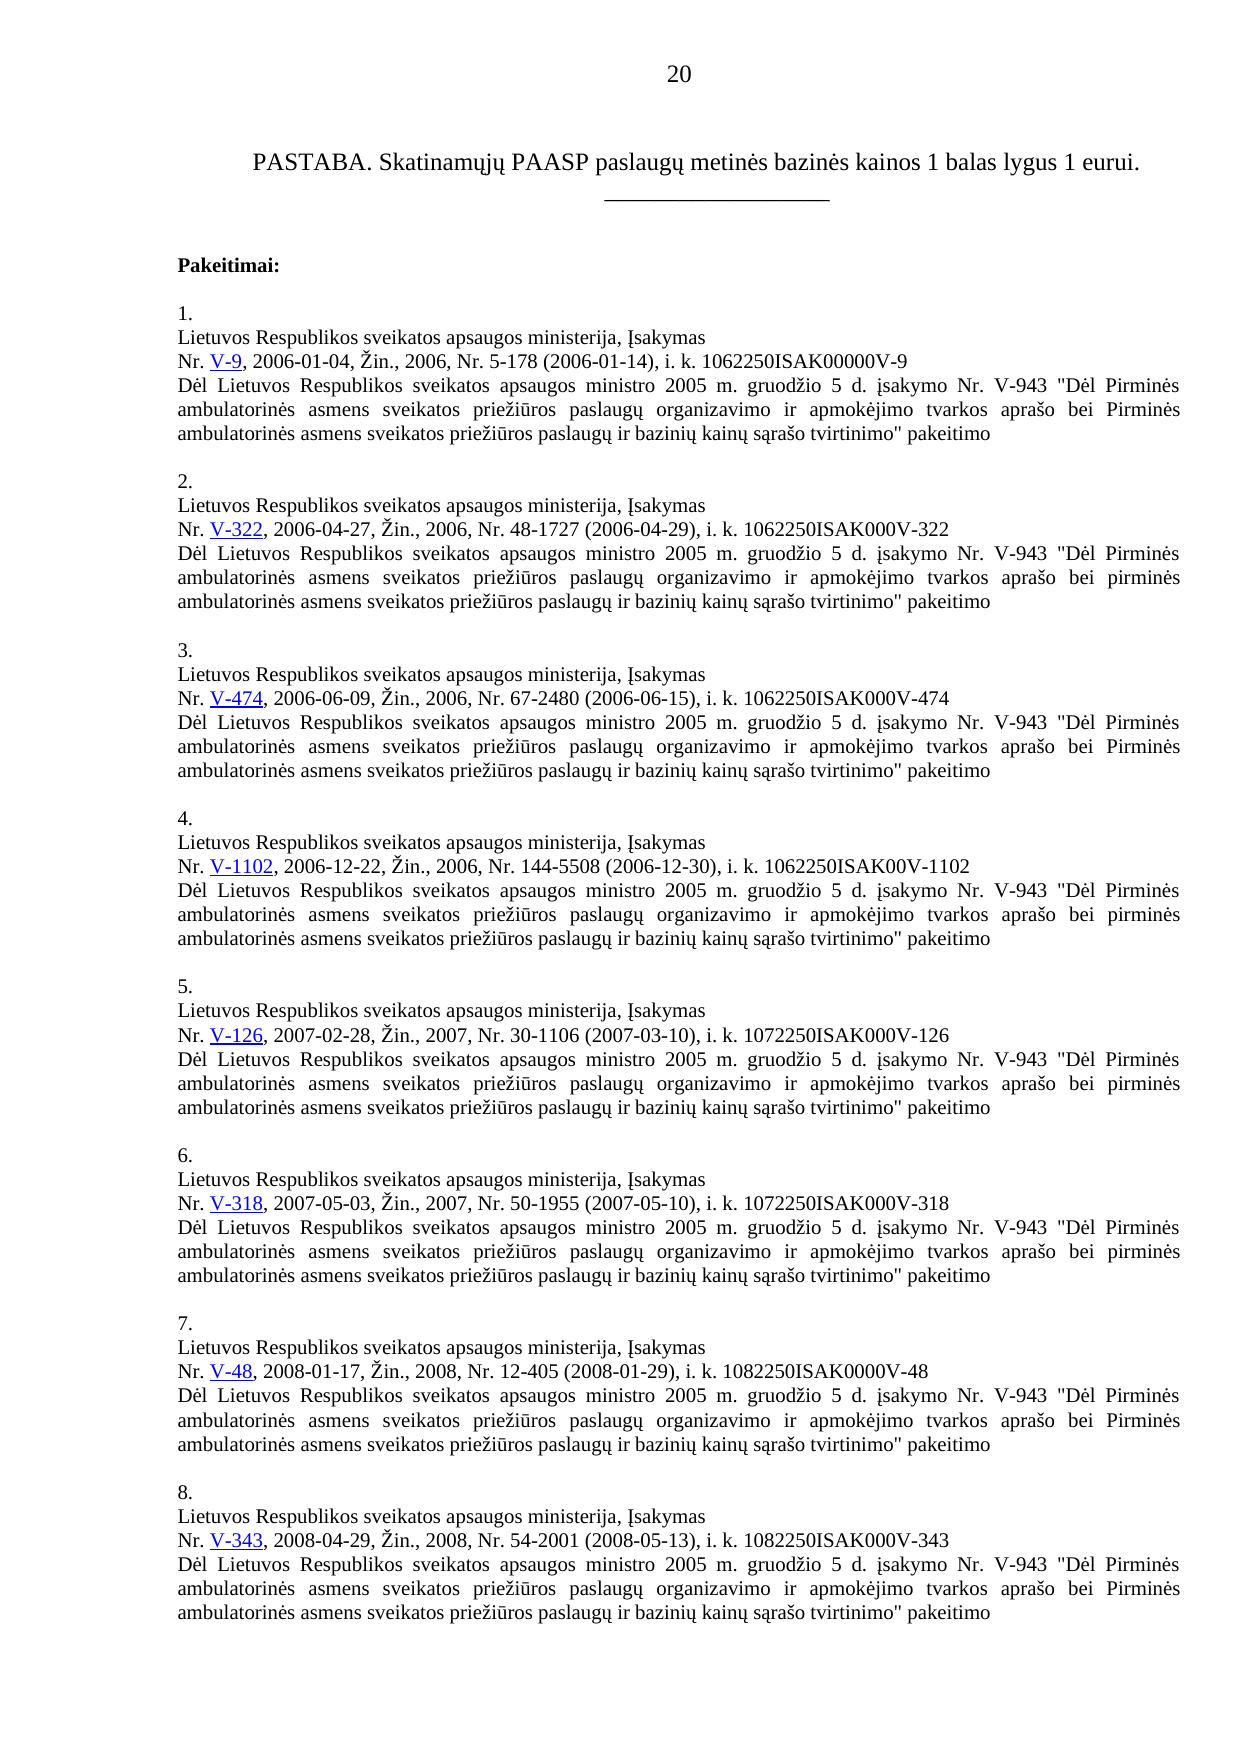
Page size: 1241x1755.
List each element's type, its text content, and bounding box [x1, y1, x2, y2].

text Dėl Lietuvos Respublikos sveikatos apsaugos ministro 2005 m. gruodžio 5 d. įsakymo Nr. V-943 "Dėl Pirminės ambulatorinės asmens sveikatos priežiūros paslaugų organizavimo ir apmokėjimo tvarkos aprašo bei pirminės ambulatorinės asmens sveikatos priežiūros paslaugų ir bazinių kainų sąrašo tvirtinimo" pakeitimo [177, 1215, 1181, 1287]
text 5. [177, 974, 1181, 998]
text 1. [177, 301, 1181, 325]
text Dėl Lietuvos Respublikos sveikatos apsaugos ministro 2005 m. gruodžio 5 d. įsakymo Nr. V-943 "Dėl Pirminės ambulatorinės asmens sveikatos priežiūros paslaugų organizavimo ir apmokėjimo tvarkos aprašo bei Pirminės ambulatorinės asmens sveikatos priežiūros paslaugų ir bazinių kainų sąrašo tvirtinimo" pakeitimo [177, 1383, 1181, 1456]
text Nr. V-318, 2007-05-03, Žin., 2007, Nr. 50-1955 (2007-05-10), i. k. 1072250ISAK000V-318 [177, 1191, 1181, 1215]
text Lietuvos Respublikos sveikatos apsaugos ministerija, Įsakymas [177, 830, 1181, 854]
text Lietuvos Respublikos sveikatos apsaugos ministerija, Įsakymas [177, 998, 1181, 1022]
text Pakeitimai: [177, 252, 1181, 277]
text Nr. V-1102, 2006-12-22, Žin., 2006, Nr. 144-5508 (2006-12-30), i. k. 1062250ISAK00V-1102 [177, 854, 1181, 878]
text 4. [177, 806, 1181, 830]
text 7. [177, 1311, 1181, 1335]
text Lietuvos Respublikos sveikatos apsaugos ministerija, Įsakymas [177, 493, 1181, 517]
text Nr. V-126, 2007-02-28, Žin., 2007, Nr. 30-1106 (2007-03-10), i. k. 1072250ISAK000V-126 [177, 1022, 1181, 1047]
text Nr. V-474, 2006-06-09, Žin., 2006, Nr. 67-2480 (2006-06-15), i. k. 1062250ISAK000V-474 [177, 686, 1181, 710]
text 8. [177, 1480, 1181, 1504]
text Nr. V-9, 2006-01-04, Žin., 2006, Nr. 5-178 (2006-01-14), i. k. 1062250ISAK00000V-9 [177, 349, 1181, 373]
text Nr. V-48, 2008-01-17, Žin., 2008, Nr. 12-405 (2008-01-29), i. k. 1082250ISAK0000V-48 [177, 1359, 1181, 1383]
text 3. [177, 637, 1181, 662]
text Nr. V-322, 2006-04-27, Žin., 2006, Nr. 48-1727 (2006-04-29), i. k. 1062250ISAK000V-322 [177, 517, 1181, 541]
text Dėl Lietuvos Respublikos sveikatos apsaugos ministro 2005 m. gruodžio 5 d. įsakymo Nr. V-943 "Dėl Pirminės ambulatorinės asmens sveikatos priežiūros paslaugų organizavimo ir apmokėjimo tvarkos aprašo bei pirminės ambulatorinės asmens sveikatos priežiūros paslaugų ir bazinių kainų sąrašo tvirtinimo" pakeitimo [177, 1047, 1181, 1119]
text Lietuvos Respublikos sveikatos apsaugos ministerija, Įsakymas [177, 662, 1181, 686]
text Lietuvos Respublikos sveikatos apsaugos ministerija, Įsakymas [177, 1167, 1181, 1191]
text Nr. V-343, 2008-04-29, Žin., 2008, Nr. 54-2001 (2008-05-13), i. k. 1082250ISAK000V-343 [177, 1528, 1181, 1552]
text 2. [177, 469, 1181, 493]
text Dėl Lietuvos Respublikos sveikatos apsaugos ministro 2005 m. gruodžio 5 d. įsakymo Nr. V-943 "Dėl Pirminės ambulatorinės asmens sveikatos priežiūros paslaugų organizavimo ir apmokėjimo tvarkos aprašo bei Pirminės ambulatorinės asmens sveikatos priežiūros paslaugų ir bazinių kainų sąrašo tvirtinimo" pakeitimo [177, 1552, 1181, 1624]
text Dėl Lietuvos Respublikos sveikatos apsaugos ministro 2005 m. gruodžio 5 d. įsakymo Nr. V-943 "Dėl Pirminės ambulatorinės asmens sveikatos priežiūros paslaugų organizavimo ir apmokėjimo tvarkos aprašo bei Pirminės ambulatorinės asmens sveikatos priežiūros paslaugų ir bazinių kainų sąrašo tvirtinimo" pakeitimo [177, 710, 1181, 782]
text PASTABA. Skatinamųjų PAASP paslaugų metinės bazinės kainos 1 balas lygus 1 eurui. [177, 147, 1181, 176]
text 6. [177, 1143, 1181, 1167]
text Lietuvos Respublikos sveikatos apsaugos ministerija, Įsakymas [177, 1504, 1181, 1528]
text Lietuvos Respublikos sveikatos apsaugos ministerija, Įsakymas [177, 1335, 1181, 1359]
text Dėl Lietuvos Respublikos sveikatos apsaugos ministro 2005 m. gruodžio 5 d. įsakymo Nr. V-943 "Dėl Pirminės ambulatorinės asmens sveikatos priežiūros paslaugų organizavimo ir apmokėjimo tvarkos aprašo bei Pirminės ambulatorinės asmens sveikatos priežiūros paslaugų ir bazinių kainų sąrašo tvirtinimo" pakeitimo [177, 373, 1181, 445]
text Dėl Lietuvos Respublikos sveikatos apsaugos ministro 2005 m. gruodžio 5 d. įsakymo Nr. V-943 "Dėl Pirminės ambulatorinės asmens sveikatos priežiūros paslaugų organizavimo ir apmokėjimo tvarkos aprašo bei pirminės ambulatorinės asmens sveikatos priežiūros paslaugų ir bazinių kainų sąrašo tvirtinimo" pakeitimo [177, 541, 1181, 613]
text Dėl Lietuvos Respublikos sveikatos apsaugos ministro 2005 m. gruodžio 5 d. įsakymo Nr. V-943 "Dėl Pirminės ambulatorinės asmens sveikatos priežiūros paslaugų organizavimo ir apmokėjimo tvarkos aprašo bei pirminės ambulatorinės asmens sveikatos priežiūros paslaugų ir bazinių kainų sąrašo tvirtinimo" pakeitimo [177, 878, 1181, 950]
text __________________ [177, 176, 1181, 204]
text Lietuvos Respublikos sveikatos apsaugos ministerija, Įsakymas [177, 325, 1181, 349]
